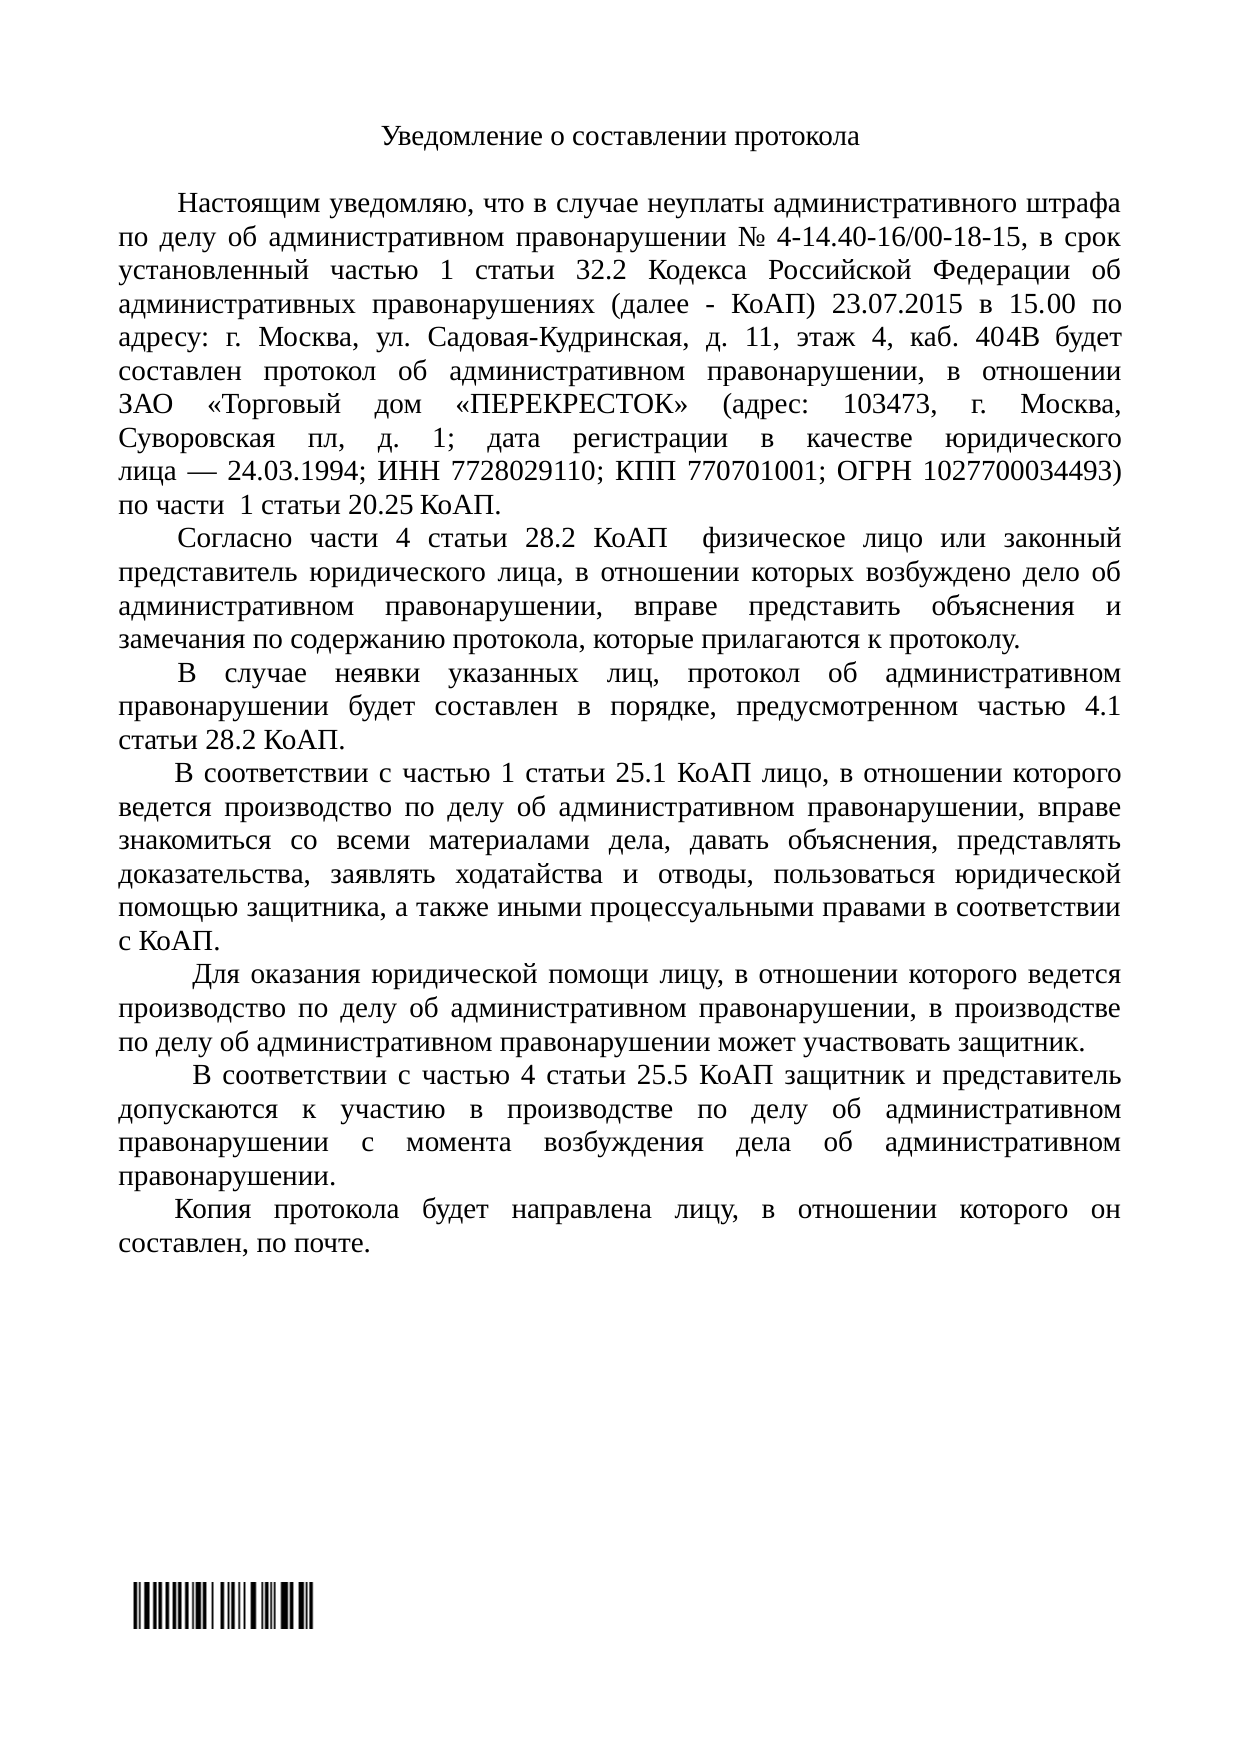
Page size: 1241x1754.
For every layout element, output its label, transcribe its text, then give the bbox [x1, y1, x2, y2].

text В соответствии с частью 1 статьи 25.1 КоАП лицо, в отношении которого ведется производство по делу об административном правонарушении, вправе знакомиться со всеми материалами дела, давать объяснения, представлять доказательства, заявлять ходатайства и отводы, пользоваться юридической помощью защитника, а также иными процессуальными правами в соответствии с КоАП. [118, 755, 1122, 957]
text В соответствии с частью 4 статьи 25.5 КоАП защитник и представитель допускаются к участию в производстве по делу об административном правонарушении с момента возбуждения дела об административном правонарушении. [118, 1057, 1122, 1191]
picture [118, 1582, 331, 1629]
text Согласно части 4 статьи 28.2 КоАП физическое лицо или законный представитель юридического лица, в отношении которых возбуждено дело об административном правонарушении, вправе представить объяснения и замечания по содержанию протокола, которые прилагаются к протоколу. [118, 521, 1122, 655]
text Уведомление о составлении протокола [118, 118, 1122, 152]
text Для оказания юридической помощи лицу, в отношении которого ведется производство по делу об административном правонарушении, в производстве по делу об административном правонарушении может участвовать защитник. [118, 957, 1122, 1057]
text В случае неявки указанных лиц, протокол об административном правонарушении будет составлен в порядке, предусмотренном частью 4.1 статьи 28.2 КоАП. [118, 655, 1122, 755]
text Копия протокола будет направлена лицу, в отношении которого он составлен, по почте. [118, 1191, 1122, 1258]
text Настоящим уведомляю, что в случае неуплаты административного штрафа по делу об административном правонарушении № 4-14.40-16/00-18-15, в срок установленный частью 1 статьи 32.2 Кодекса Российской Федерации об административных правонарушениях (далее - КоАП) 23.07.2015 в 15.00 по адресу: г. Москва, ул. Садовая-Кудринская, д. 11, этаж 4, каб. 404В будет составлен протокол об административном правонарушении, в отношении ЗАО «Торговый дом «ПЕРЕКРЕСТОК» (адрес: 103473, г. Москва, Суворовская пл, д. 1; дата регистрации в качестве юридического лица — 24.03.1994; ИНН 7728029110; КПП 770701001; ОГРН 1027700034493) по части 1 статьи 20.25 КоАП. [118, 185, 1122, 521]
